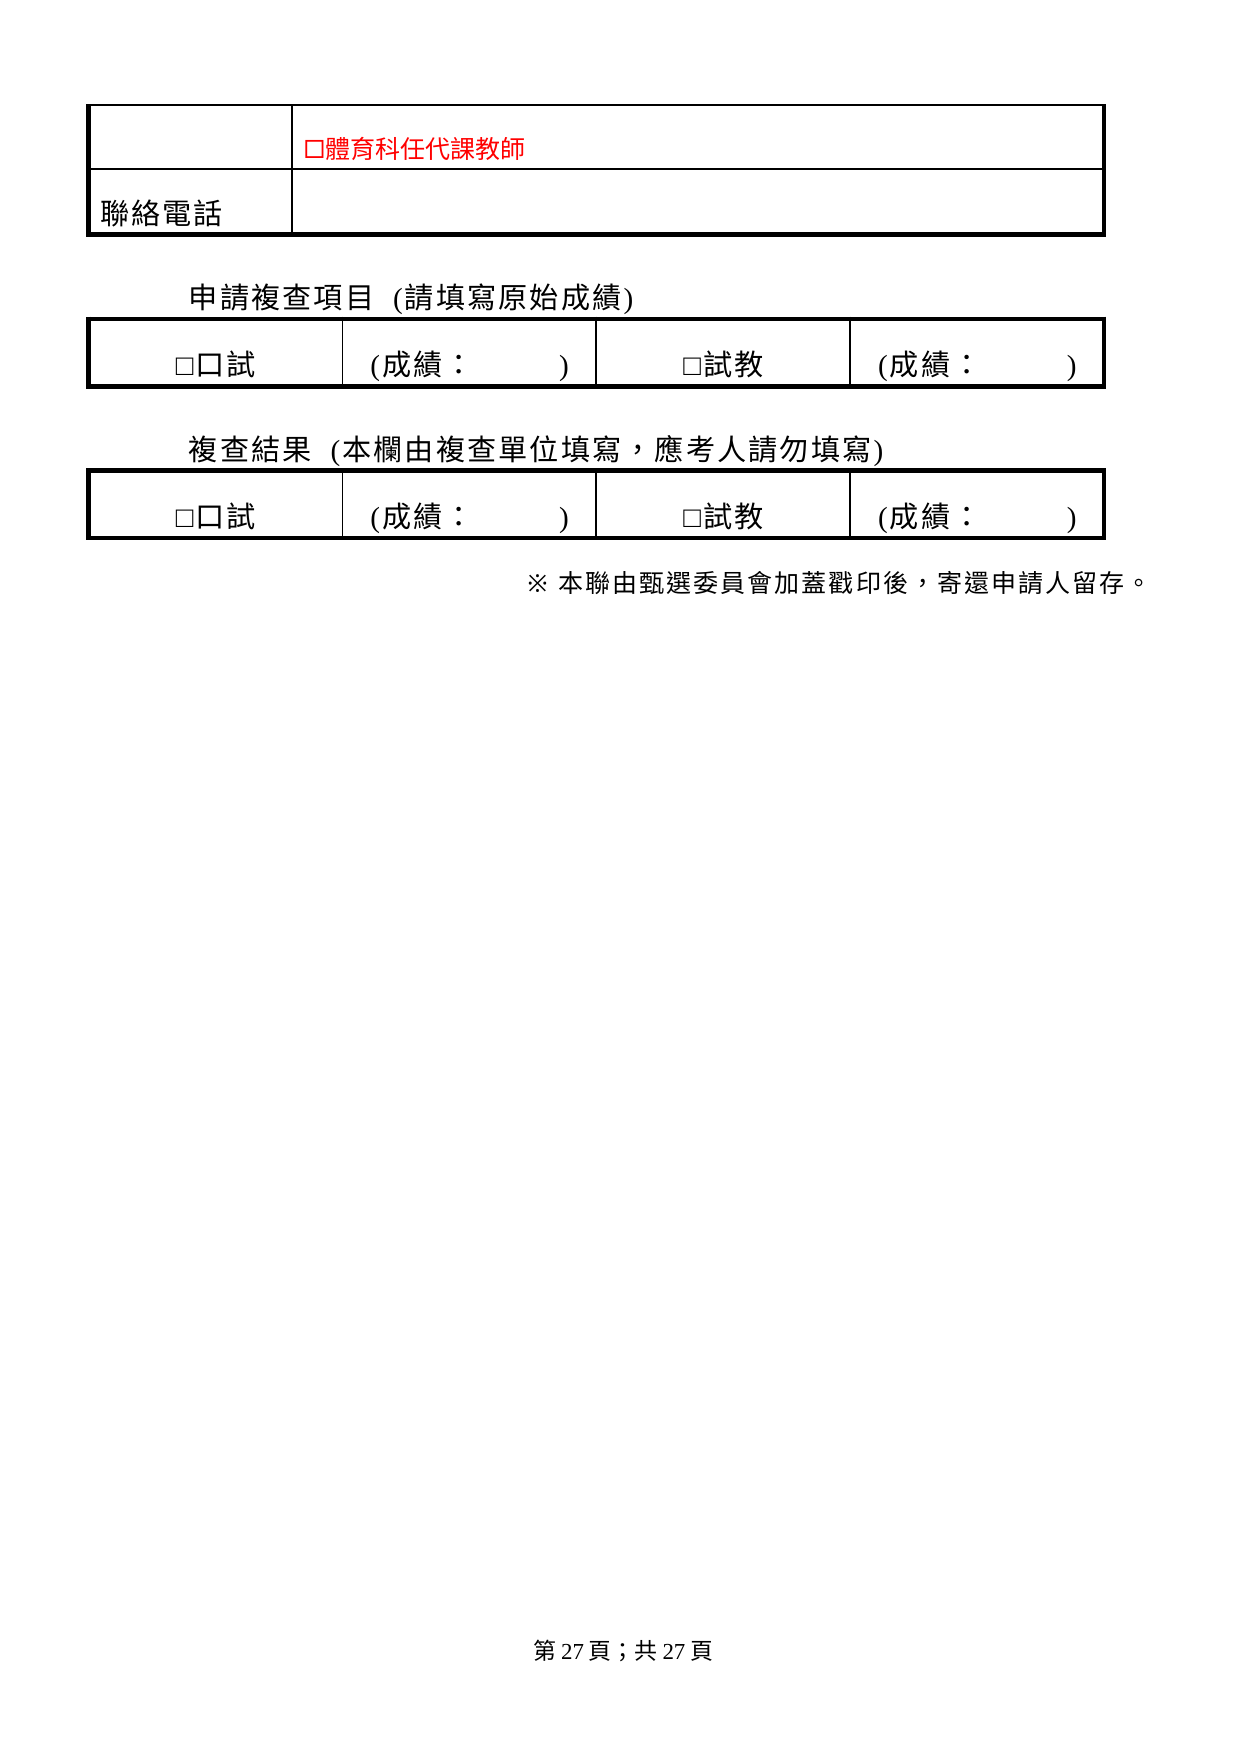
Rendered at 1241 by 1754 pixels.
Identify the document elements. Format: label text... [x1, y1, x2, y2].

table_header (成績： ) [851, 321, 1102, 384]
table_header □口試 [91, 321, 342, 384]
text 申請複查項目 (請填寫原始成績) [189, 254, 1152, 317]
text ※ 本聯由甄選委員會加蓋戳印後，寄還申請人留存。 [189, 540, 1152, 603]
table_header (成績： ) [343, 473, 595, 536]
table_header □口試 [91, 473, 342, 536]
table_header □試教 [597, 473, 849, 536]
table_cell 體育科任代課教師 [293, 106, 1102, 168]
table_header (成績： ) [851, 473, 1102, 536]
table_cell [91, 106, 291, 168]
table_cell [293, 170, 1102, 232]
table_header (成績： ) [343, 321, 595, 384]
table_cell 聯絡電話 [91, 170, 291, 232]
table_header □試教 [597, 321, 849, 384]
text 複查結果 (本欄由複查單位填寫，應考人請勿填寫) [189, 406, 1152, 468]
